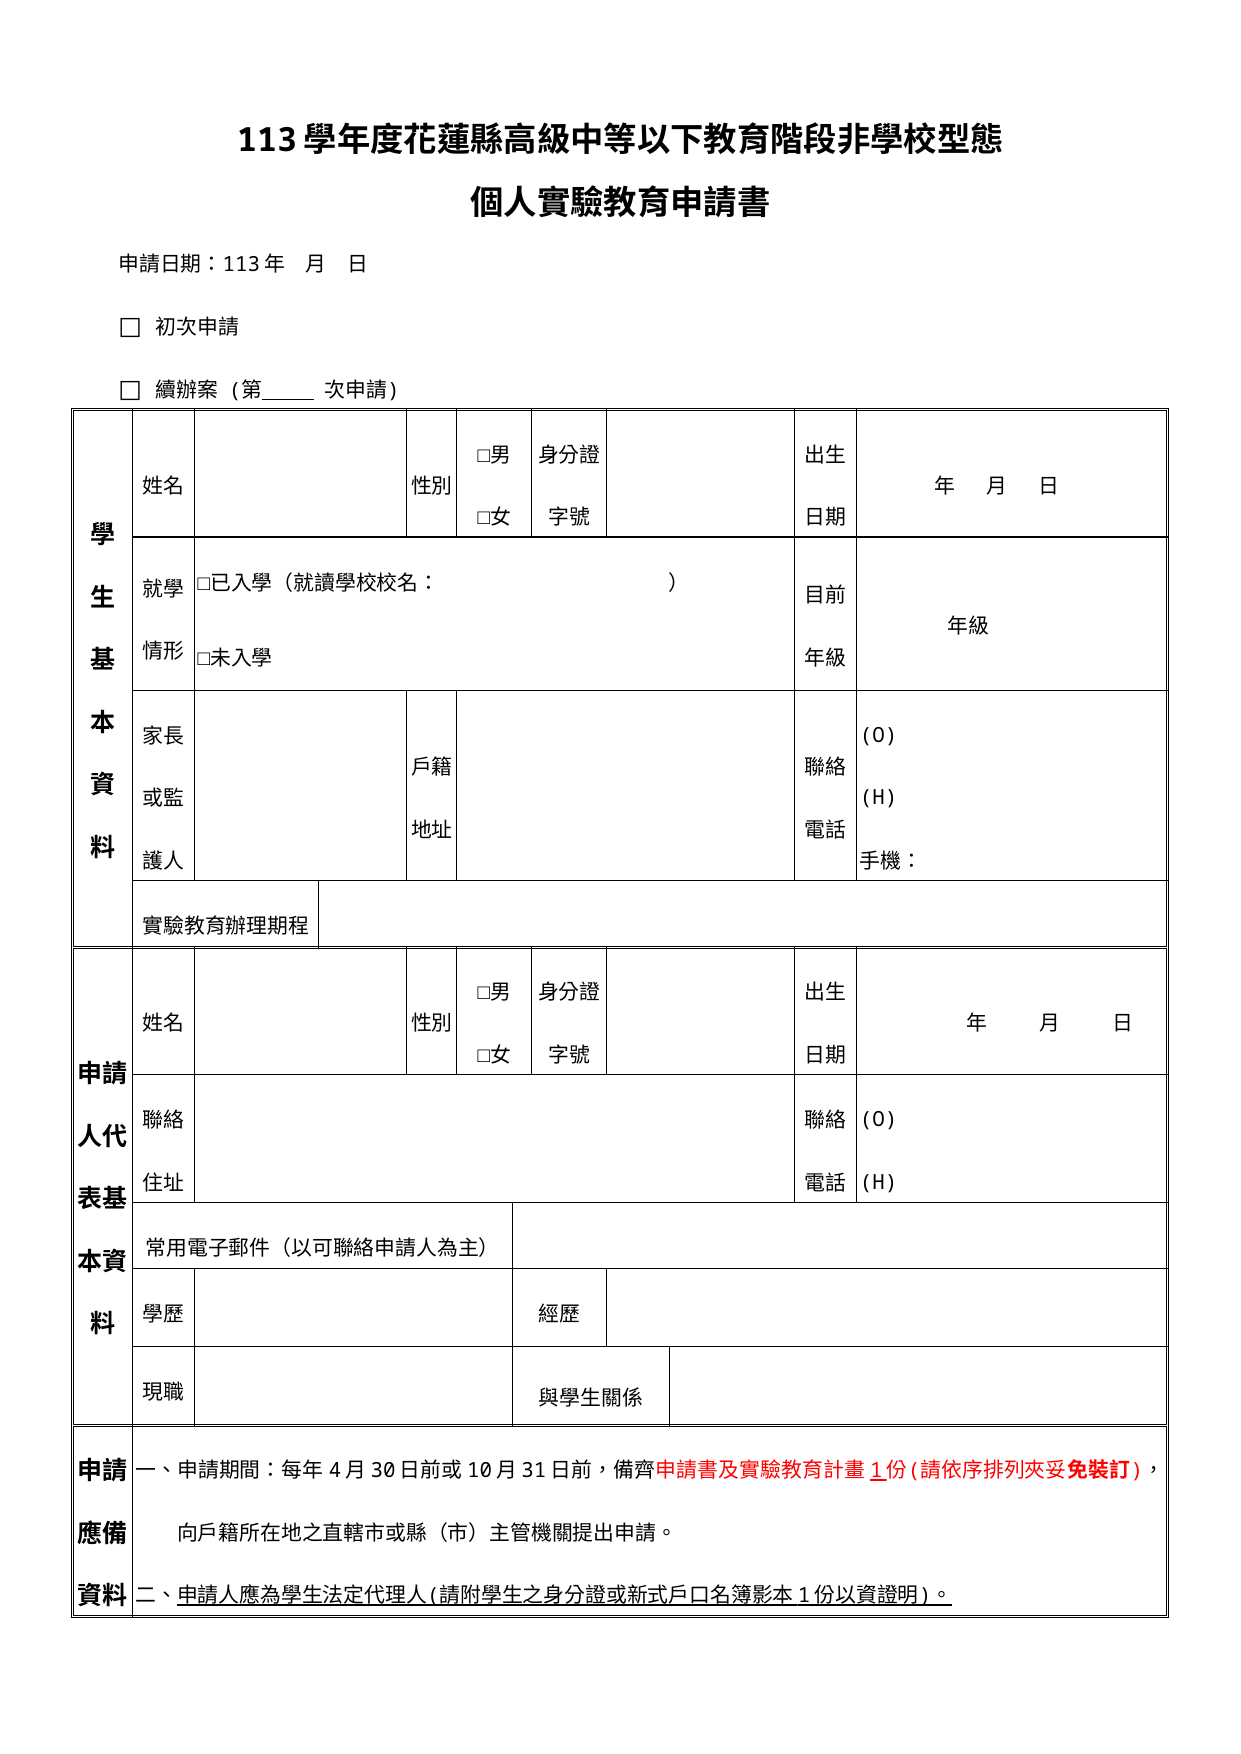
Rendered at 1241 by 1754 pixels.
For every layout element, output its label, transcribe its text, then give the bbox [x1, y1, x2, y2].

table_cell 現職 [133, 1347, 194, 1424]
table_header 出生日期 [795, 411, 856, 536]
table_cell [319, 881, 1166, 946]
table_cell 身分證字號 [532, 949, 606, 1074]
list 續辦案 (第 次申請) [118, 346, 1122, 408]
table_cell 一、申請期間：每年4月30日前或10月31日前，備齊申請書及實驗教育計畫1份(請依序排列夾妥免裝訂)，向戶籍所在地之直轄市或縣（市）主管機關提出申請。 二、申請人應為學生法定代理人(請附學生之身分證或新式戶口名簿影本1份以資證明)。 [133, 1427, 1166, 1614]
table_header [195, 411, 406, 536]
table_cell [607, 949, 794, 1074]
table_cell [513, 1203, 1166, 1268]
table_header □男 □女 [457, 411, 531, 536]
table_cell (O) (H) 手機： [857, 691, 1166, 880]
table_cell [195, 691, 406, 880]
table_cell 經歷 [513, 1269, 606, 1346]
table_cell [457, 691, 794, 880]
table_cell [195, 1075, 794, 1202]
table_cell 年 月 日 [857, 949, 1166, 1074]
table_header 身分證字號 [532, 411, 606, 536]
table_cell [670, 1347, 1166, 1424]
table_cell 聯絡電話 [795, 1075, 856, 1202]
table_cell [195, 949, 406, 1074]
table_cell 聯絡住址 [133, 1075, 194, 1202]
table_header [607, 411, 794, 536]
table_header 學 生 基 本 資 料 [74, 411, 132, 946]
text 個人實驗教育申請書 [118, 158, 1122, 221]
table_cell 申請應備 資料 [74, 1427, 132, 1614]
table_cell 家長或監護人 [133, 691, 194, 880]
list 初次申請 [118, 283, 1122, 346]
table_cell [195, 1347, 512, 1424]
table_cell [607, 1269, 1166, 1346]
text 申請日期：113年 月 日 [118, 221, 1122, 283]
table_cell 姓名 [133, 949, 194, 1074]
table_cell 實驗教育辦理期程 [133, 881, 318, 946]
table_cell 學歷 [133, 1269, 194, 1346]
table_header 年 月 日 [857, 411, 1166, 536]
table_cell 目前年級 [795, 538, 856, 689]
table_cell (O) (H) [857, 1075, 1166, 1202]
table_header 性別 [407, 411, 456, 536]
text 113學年度花蓮縣高級中等以下教育階段非學校型態 [118, 96, 1122, 158]
table_cell 戶籍地址 [407, 691, 456, 880]
table_cell □男 □女 [457, 949, 531, 1074]
table_cell 與學生關係 [513, 1347, 669, 1424]
table_cell 出生日期 [795, 949, 856, 1074]
table_cell 就學情形 [133, 538, 194, 689]
table_cell 常用電子郵件（以可聯絡申請人為主） [133, 1203, 512, 1268]
table_cell 申請 人代表基 本資料 [74, 949, 132, 1424]
table_cell [195, 1269, 512, 1346]
table_cell 性別 [407, 949, 456, 1074]
table_cell 年級 [857, 538, 1166, 689]
table_header 姓名 [133, 411, 194, 536]
table_cell 聯絡電話 [795, 691, 856, 880]
table_cell □已入學（就讀學校校名： ） □未入學 [195, 538, 794, 689]
